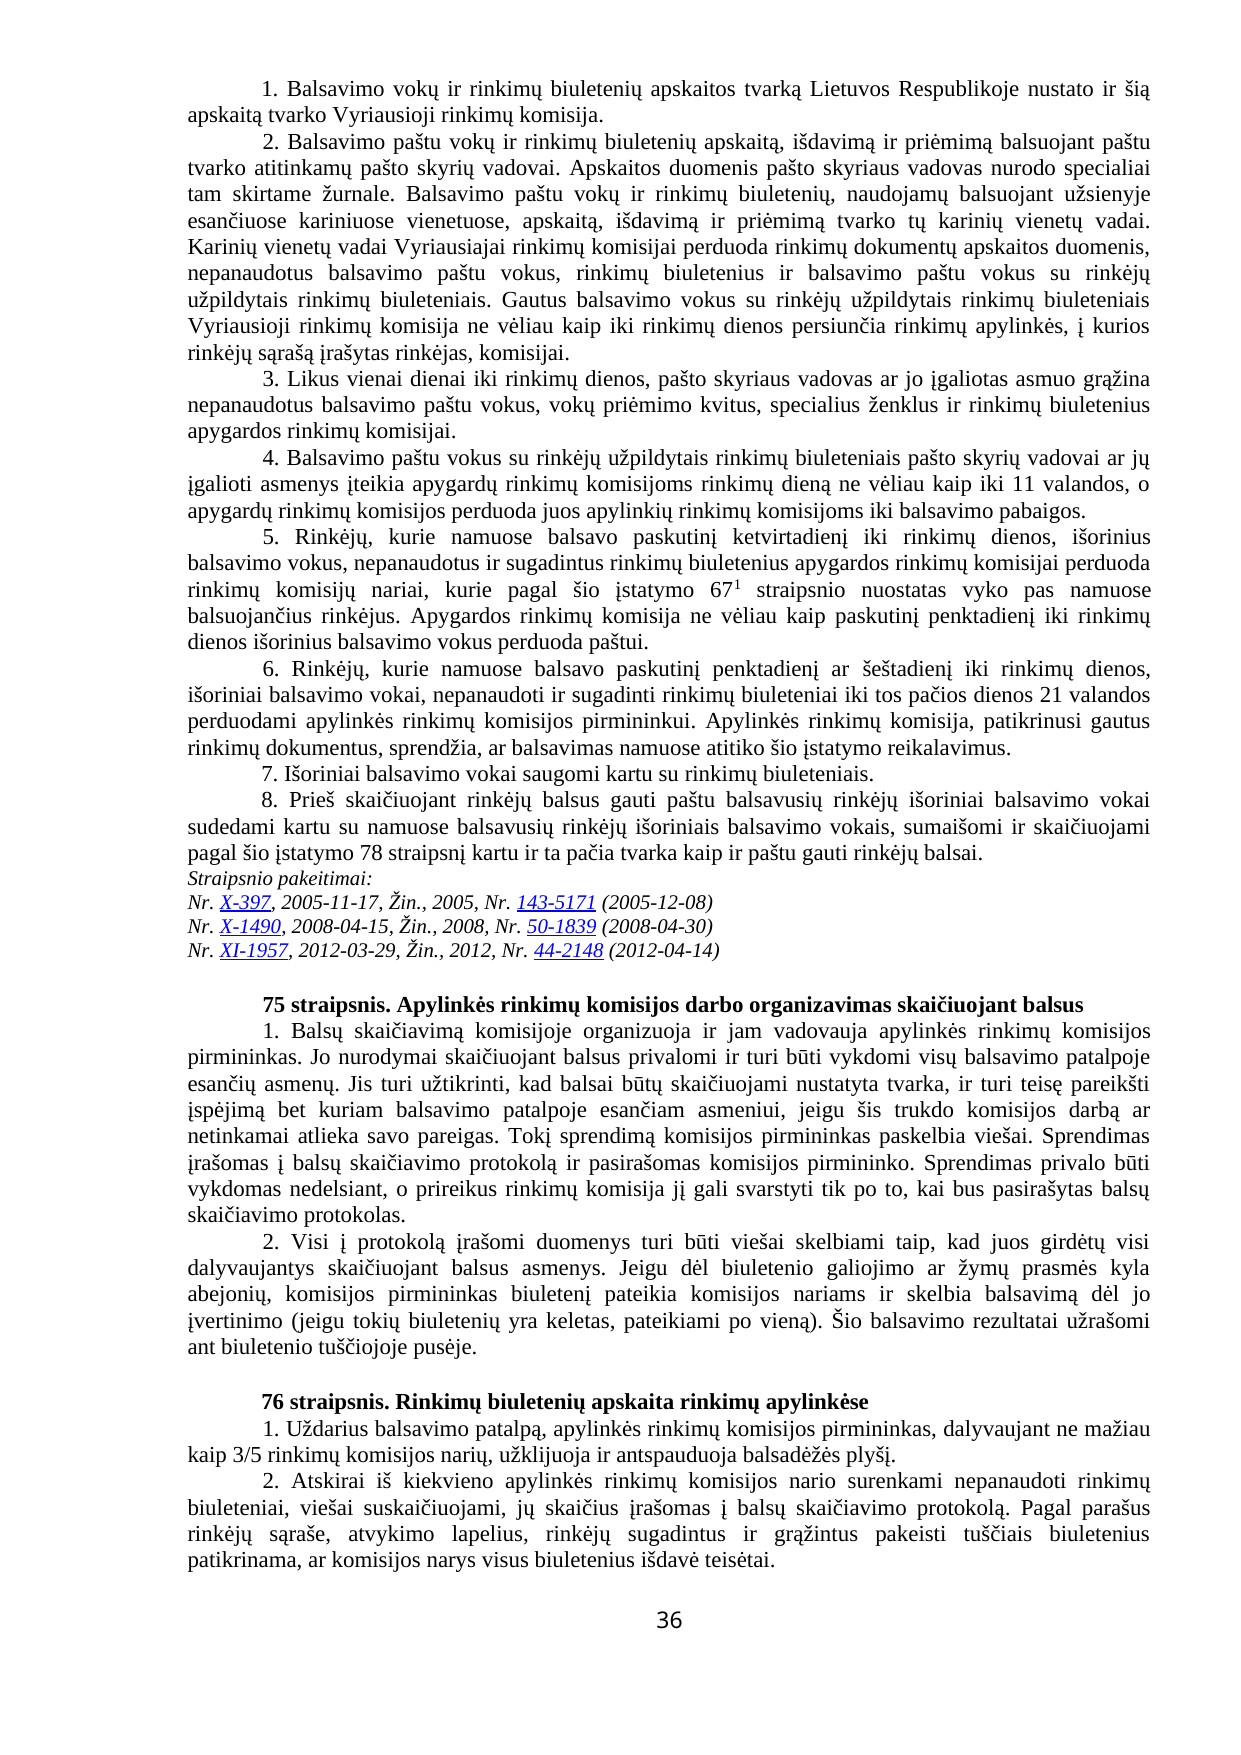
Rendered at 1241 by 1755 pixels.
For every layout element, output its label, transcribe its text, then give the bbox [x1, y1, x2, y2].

text Straipsnio pakeitimai: [187, 866, 1152, 890]
text 76 straipsnis. Rinkimų biuletenių apskaita rinkimų apylinkėse [187, 1388, 1152, 1415]
text 2. Atskirai iš kiekvieno apylinkės rinkimų komisijos nario surenkami nepanaudoti rinkimų biuleteniai, viešai suskaičiuojami, jų skaičius įrašomas į balsų skaičiavimo protokolą. Pagal parašus rinkėjų sąraše, atvykimo lapelius, rinkėjų sugadintus ir grąžintus pakeisti tuščiais biuletenius patikrinama, ar komisijos narys visus biuletenius išdavė teisėtai. [187, 1467, 1152, 1573]
text 8. Prieš skaičiuojant rinkėjų balsus gauti paštu balsavusių rinkėjų išoriniai balsavimo vokai sudedami kartu su namuose balsavusių rinkėjų išoriniais balsavimo vokais, sumaišomi ir skaičiuojami pagal šio įstatymo 78 straipsnį kartu ir ta pačia tvarka kaip ir paštu gauti rinkėjų balsai. [187, 787, 1152, 866]
text 7. Išoriniai balsavimo vokai saugomi kartu su rinkimų biuleteniais. [187, 760, 1152, 787]
text 2. Balsavimo paštu vokų ir rinkimų biuletenių apskaitą, išdavimą ir priėmimą balsuojant paštu tvarko atitinkamų pašto skyrių vadovai. Apskaitos duomenis pašto skyriaus vadovas nurodo specialiai tam skirtame žurnale. Balsavimo paštu vokų ir rinkimų biuletenių, naudojamų balsuojant užsienyje esančiuose kariniuose vienetuose, apskaitą, išdavimą ir priėmimą tvarko tų karinių vienetų vadai. Karinių vienetų vadai Vyriausiajai rinkimų komisijai perduoda rinkimų dokumentų apskaitos duomenis, nepanaudotus balsavimo paštu vokus, rinkimų biuletenius ir balsavimo paštu vokus su rinkėjų užpildytais rinkimų biuleteniais. Gautus balsavimo vokus su rinkėjų užpildytais rinkimų biuleteniais Vyriausioji rinkimų komisija ne vėliau kaip iki rinkimų dienos persiunčia rinkimų apylinkės, į kurios rinkėjų sąrašą įrašytas rinkėjas, komisijai. [187, 128, 1152, 365]
text Nr. X-1490, 2008-04-15, Žin., 2008, Nr. 50-1839 (2008-04-30) [187, 914, 1152, 938]
subtitle 75 straipsnis. Apylinkės rinkimų komisijos darbo organizavimas skaičiuojant balsus [262, 991, 1152, 1017]
text 1. Balsų skaičiavimą komisijoje organizuoja ir jam vadovauja apylinkės rinkimų komisijos pirmininkas. Jo nurodymai skaičiuojant balsus privalomi ir turi būti vykdomi visų balsavimo patalpoje esančių asmenų. Jis turi užtikrinti, kad balsai būtų skaičiuojami nustatyta tvarka, ir turi teisę pareikšti įspėjimą bet kuriam balsavimo patalpoje esančiam asmeniui, jeigu šis trukdo komisijos darbą ar netinkamai atlieka savo pareigas. Tokį sprendimą komisijos pirmininkas paskelbia viešai. Sprendimas įrašomas į balsų skaičiavimo protokolą ir pasirašomas komisijos pirmininko. Sprendimas privalo būti vykdomas nedelsiant, o prireikus rinkimų komisija jį gali svarstyti tik po to, kai bus pasirašytas balsų skaičiavimo protokolas. [187, 1017, 1152, 1228]
text 5. Rinkėjų, kurie namuose balsavo paskutinį ketvirtadienį iki rinkimų dienos, išorinius balsavimo vokus, nepanaudotus ir sugadintus rinkimų biuletenius apygardos rinkimų komisijai perduoda rinkimų komisijų nariai, kurie pagal šio įstatymo 671 straipsnio nuostatas vyko pas namuose balsuojančius rinkėjus. Apygardos rinkimų komisija ne vėliau kaip paskutinį penktadienį iki rinkimų dienos išorinius balsavimo vokus perduoda paštui. [187, 523, 1152, 655]
text Nr. X-397, 2005-11-17, Žin., 2005, Nr. 143-5171 (2005-12-08) [187, 890, 1152, 914]
text 6. Rinkėjų, kurie namuose balsavo paskutinį penktadienį ar šeštadienį iki rinkimų dienos, išoriniai balsavimo vokai, nepanaudoti ir sugadinti rinkimų biuleteniai iki tos pačios dienos 21 valandos perduodami apylinkės rinkimų komisijos pirmininkui. Apylinkės rinkimų komisija, patikrinusi gautus rinkimų dokumentus, sprendžia, ar balsavimas namuose atitiko šio įstatymo reikalavimus. [187, 655, 1152, 760]
text 1. Uždarius balsavimo patalpą, apylinkės rinkimų komisijos pirmininkas, dalyvaujant ne mažiau kaip 3/5 rinkimų komisijos narių, užklijuoja ir antspauduoja balsadėžės plyšį. [187, 1415, 1152, 1467]
text 3. Likus vienai dienai iki rinkimų dienos, pašto skyriaus vadovas ar jo įgaliotas asmuo grąžina nepanaudotus balsavimo paštu vokus, vokų priėmimo kvitus, specialius ženklus ir rinkimų biuletenius apygardos rinkimų komisijai. [187, 365, 1152, 444]
text 2. Visi į protokolą įrašomi duomenys turi būti viešai skelbiami taip, kad juos girdėtų visi dalyvaujantys skaičiuojant balsus asmenys. Jeigu dėl biuletenio galiojimo ar žymų prasmės kyla abejonių, komisijos pirmininkas biuletenį pateikia komisijos nariams ir skelbia balsavimą dėl jo įvertinimo (jeigu tokių biuletenių yra keletas, pateikiami po vieną). Šio balsavimo rezultatai užrašomi ant biuletenio tuščiojoje pusėje. [187, 1228, 1152, 1359]
text 4. Balsavimo paštu vokus su rinkėjų užpildytais rinkimų biuleteniais pašto skyrių vadovai ar jų įgalioti asmenys įteikia apygardų rinkimų komisijoms rinkimų dieną ne vėliau kaip iki 11 valandos, o apygardų rinkimų komisijos perduoda juos apylinkių rinkimų komisijoms iki balsavimo pabaigos. [187, 444, 1152, 523]
text Nr. XI-1957, 2012-03-29, Žin., 2012, Nr. 44-2148 (2012-04-14) [187, 938, 1152, 962]
text 1. Balsavimo vokų ir rinkimų biuletenių apskaitos tvarką Lietuvos Respublikoje nustato ir šią apskaitą tvarko Vyriausioji rinkimų komisija. [187, 75, 1152, 128]
